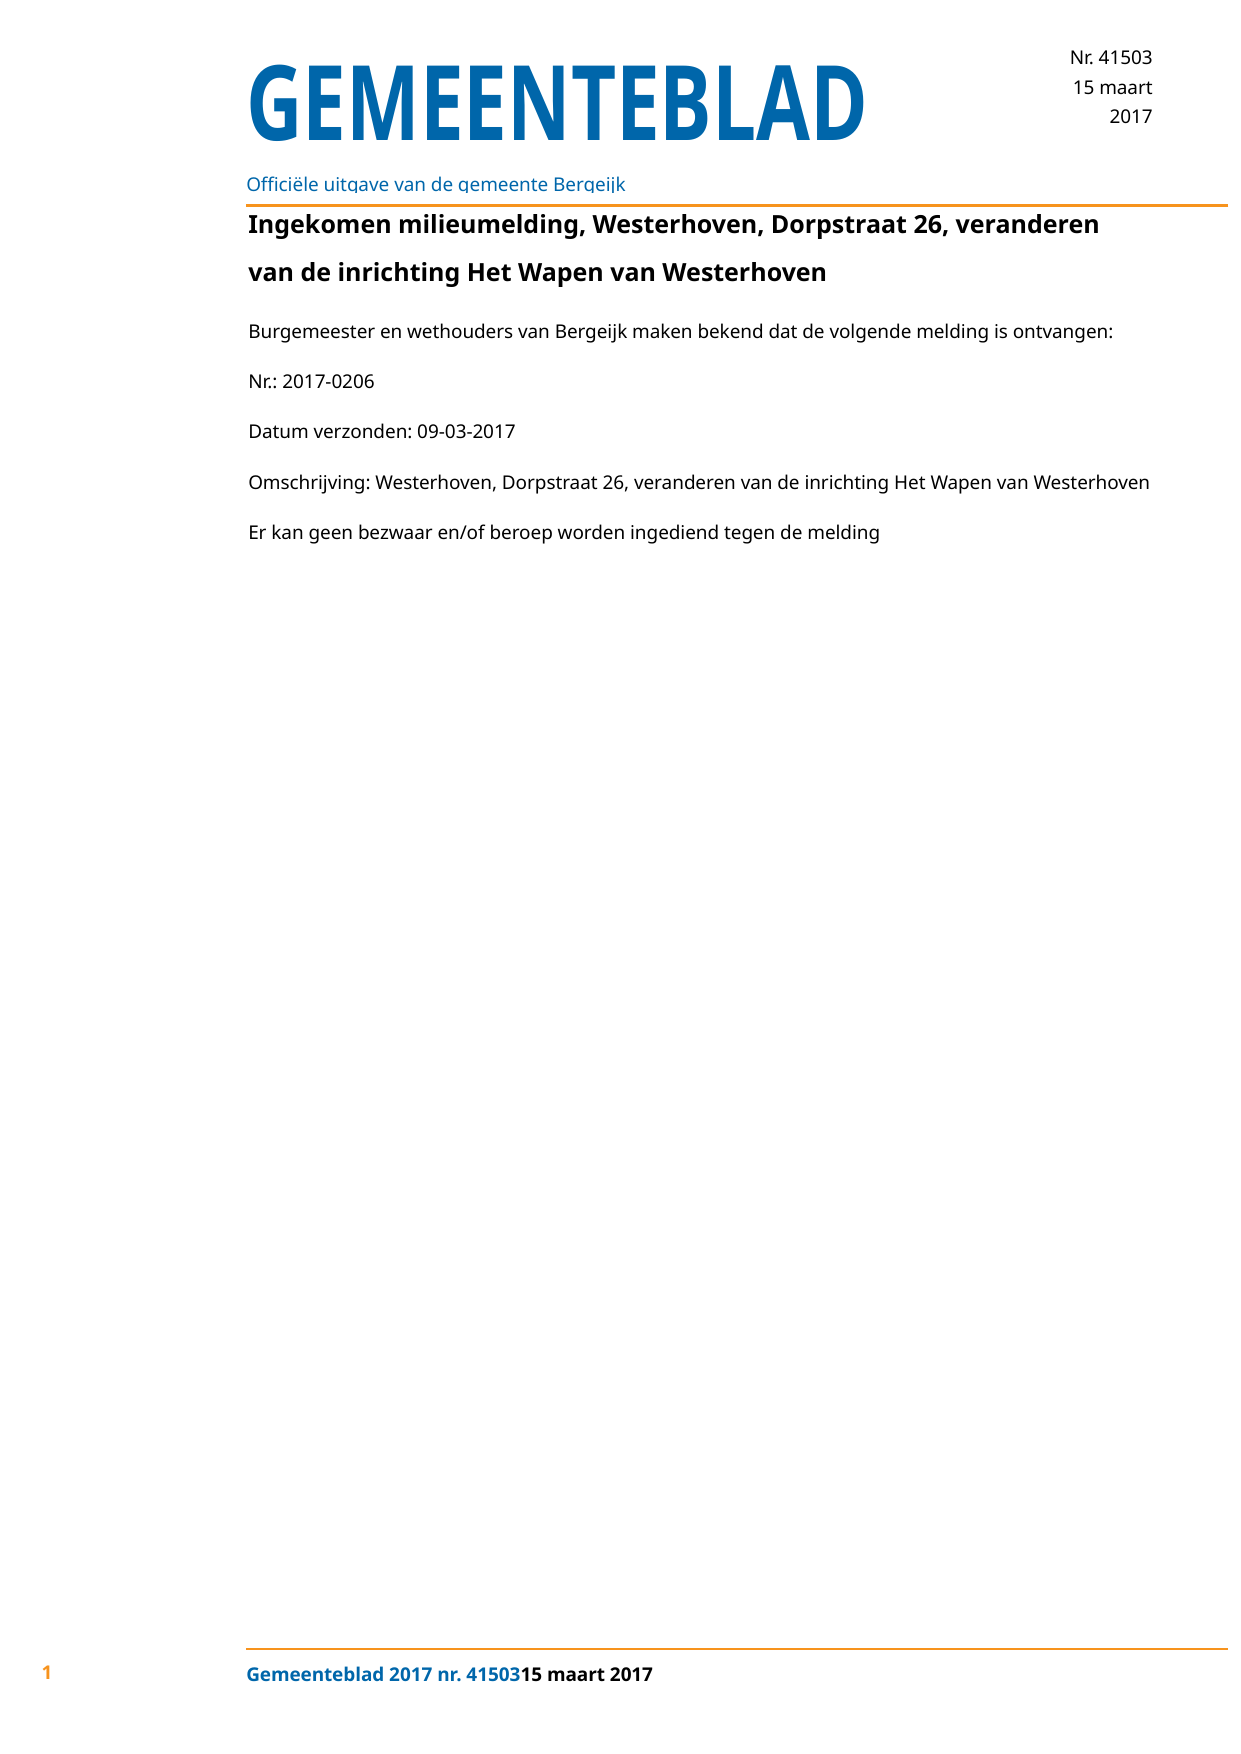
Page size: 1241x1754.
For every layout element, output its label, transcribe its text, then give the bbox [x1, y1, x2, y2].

text Ingekomen milieumelding, Westerhoven, Dorpstraat 26, veranderen van de inrichting Het Wapen van Westerhoven [248, 207, 1152, 288]
picture [41, 47, 231, 172]
text Omschrijving: Westerhoven, Dorpstraat 26, veranderen van de inrichting Het Wapen van Westerhoven [248, 469, 1152, 495]
text Er kan geen bezwaar en/of beroep worden ingediend tegen de melding [248, 519, 1152, 545]
text Nr.: 2017-0206 [248, 368, 1152, 394]
text Burgemeester en wethouders van Bergeijk maken bekend dat de volgende melding is ontvangen: [248, 318, 1152, 344]
text Datum verzonden: 09-03-2017 [248, 419, 1152, 444]
